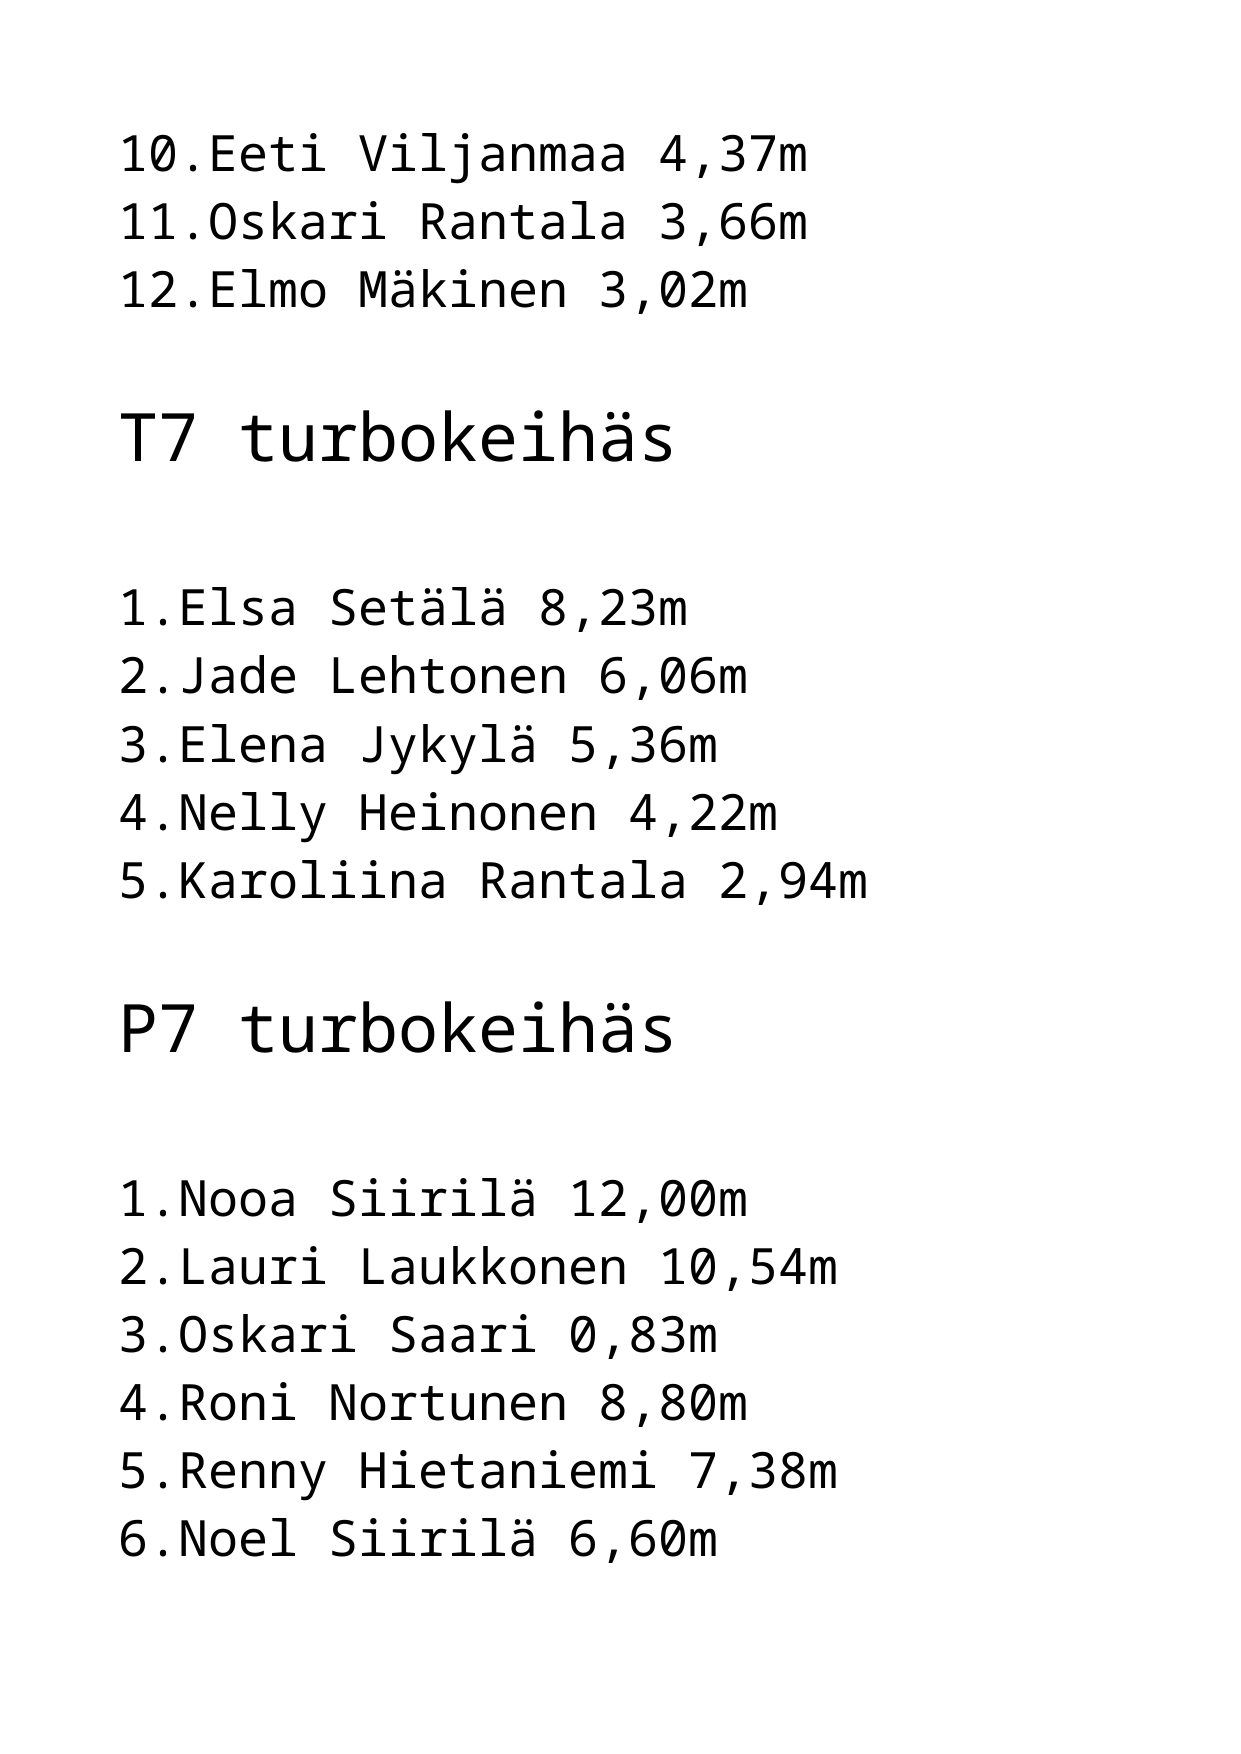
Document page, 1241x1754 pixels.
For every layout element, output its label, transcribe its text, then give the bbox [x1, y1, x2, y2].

text 2.Lauri Laukkonen 10,54m [118, 1231, 1122, 1299]
text 5.Karoliina Rantala 2,94m [118, 845, 1122, 913]
text 2.Jade Lehtonen 6,06m [118, 640, 1122, 708]
text 6.Noel Siirilä 6,60m [118, 1503, 1122, 1571]
text 11.Oskari Rantala 3,66m [118, 186, 1122, 254]
text 3.Oskari Saari 0,83m [118, 1299, 1122, 1367]
text 10.Eeti Viljanmaa 4,37m [118, 118, 1122, 186]
text 12.Elmo Mäkinen 3,02m [118, 254, 1122, 322]
text 5.Renny Hietaniemi 7,38m [118, 1435, 1122, 1503]
text 4.Roni Nortunen 8,80m [118, 1367, 1122, 1435]
text T7 turbokeihäs [118, 391, 1122, 481]
text 1.Nooa Siirilä 12,00m [118, 1163, 1122, 1231]
text 1.Elsa Setälä 8,23m [118, 572, 1122, 640]
text 4.Nelly Heinonen 4,22m [118, 777, 1122, 845]
text P7 turbokeihäs [118, 981, 1122, 1072]
text 3.Elena Jykylä 5,36m [118, 708, 1122, 777]
